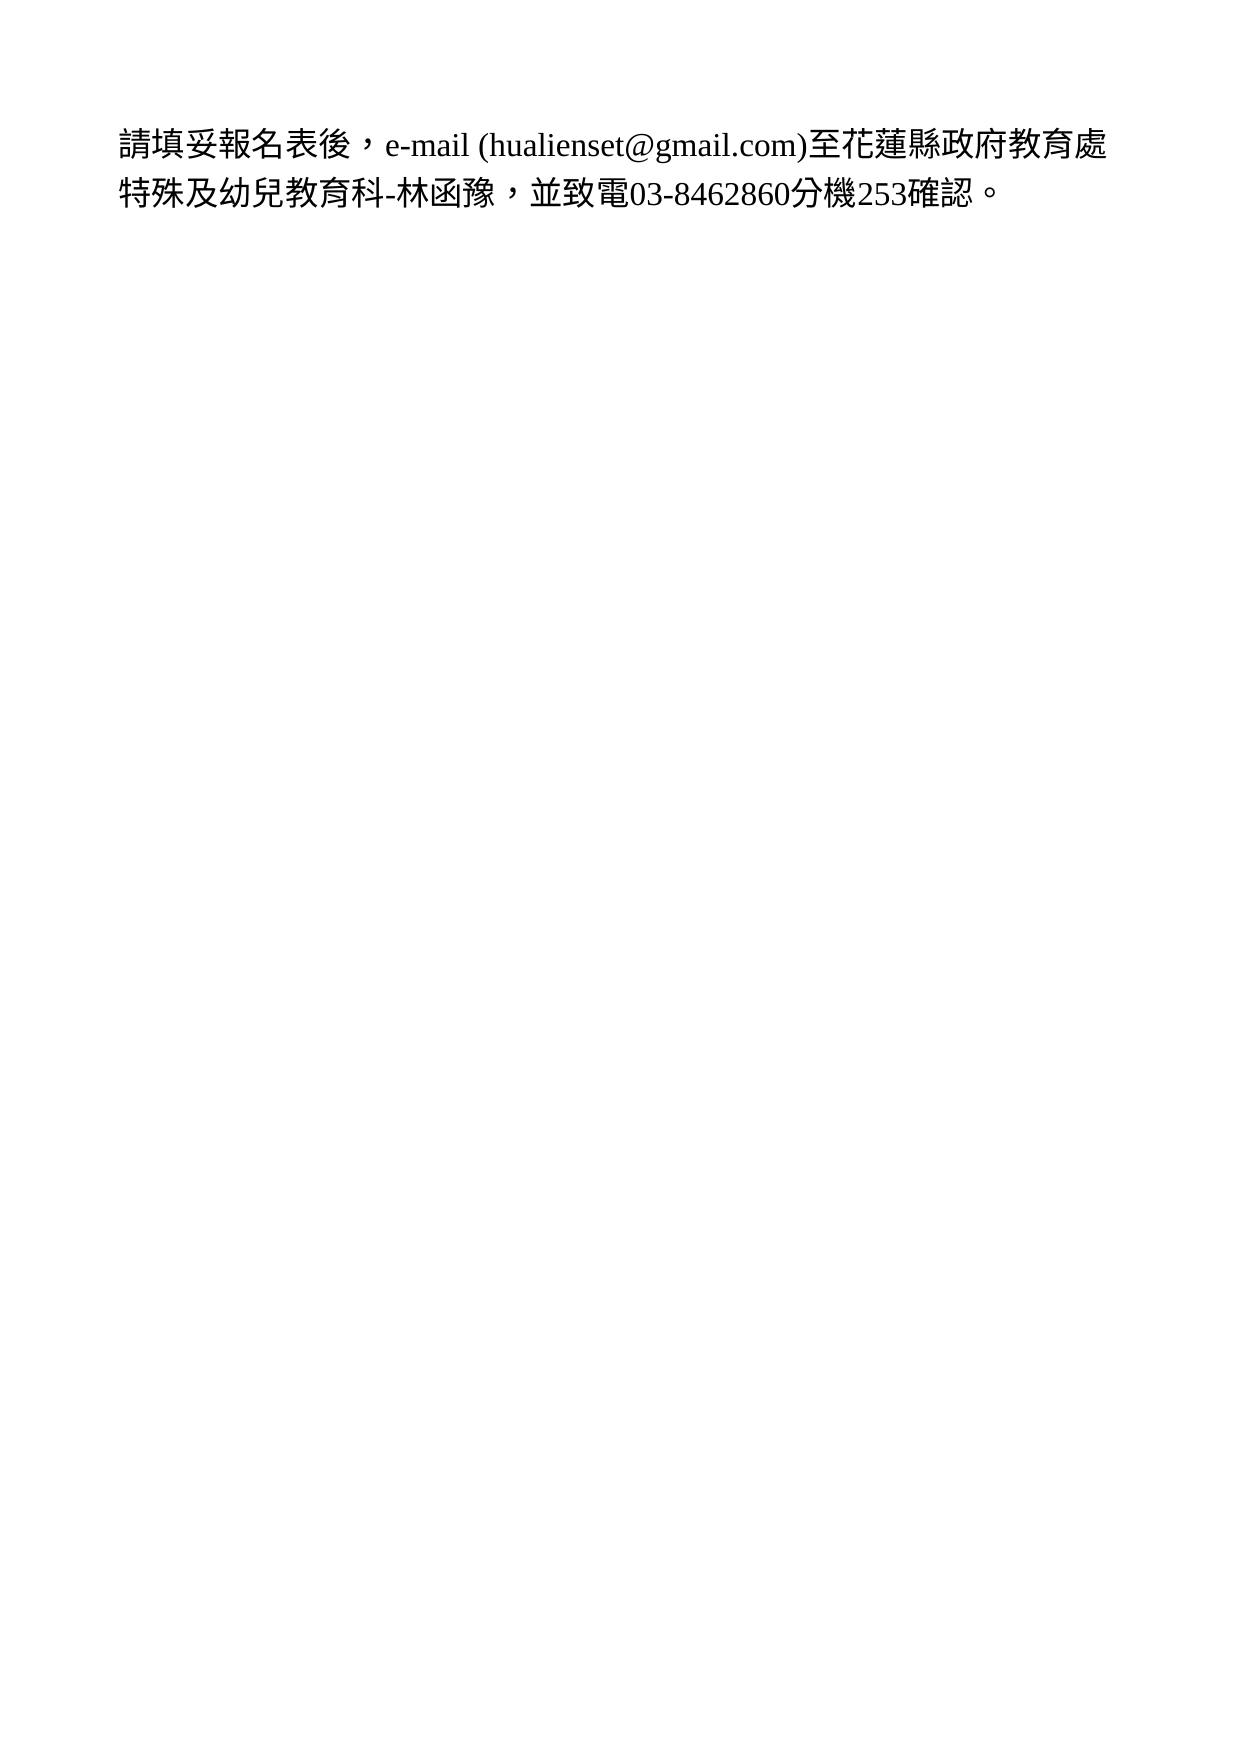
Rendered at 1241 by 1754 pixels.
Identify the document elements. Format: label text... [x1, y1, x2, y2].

text 請填妥報名表後，e-mail (hualienset@gmail.com)至花蓮縣政府教育處特殊及幼兒教育科-林函豫，並致電03-8462860分機253確認。 [118, 118, 1122, 214]
